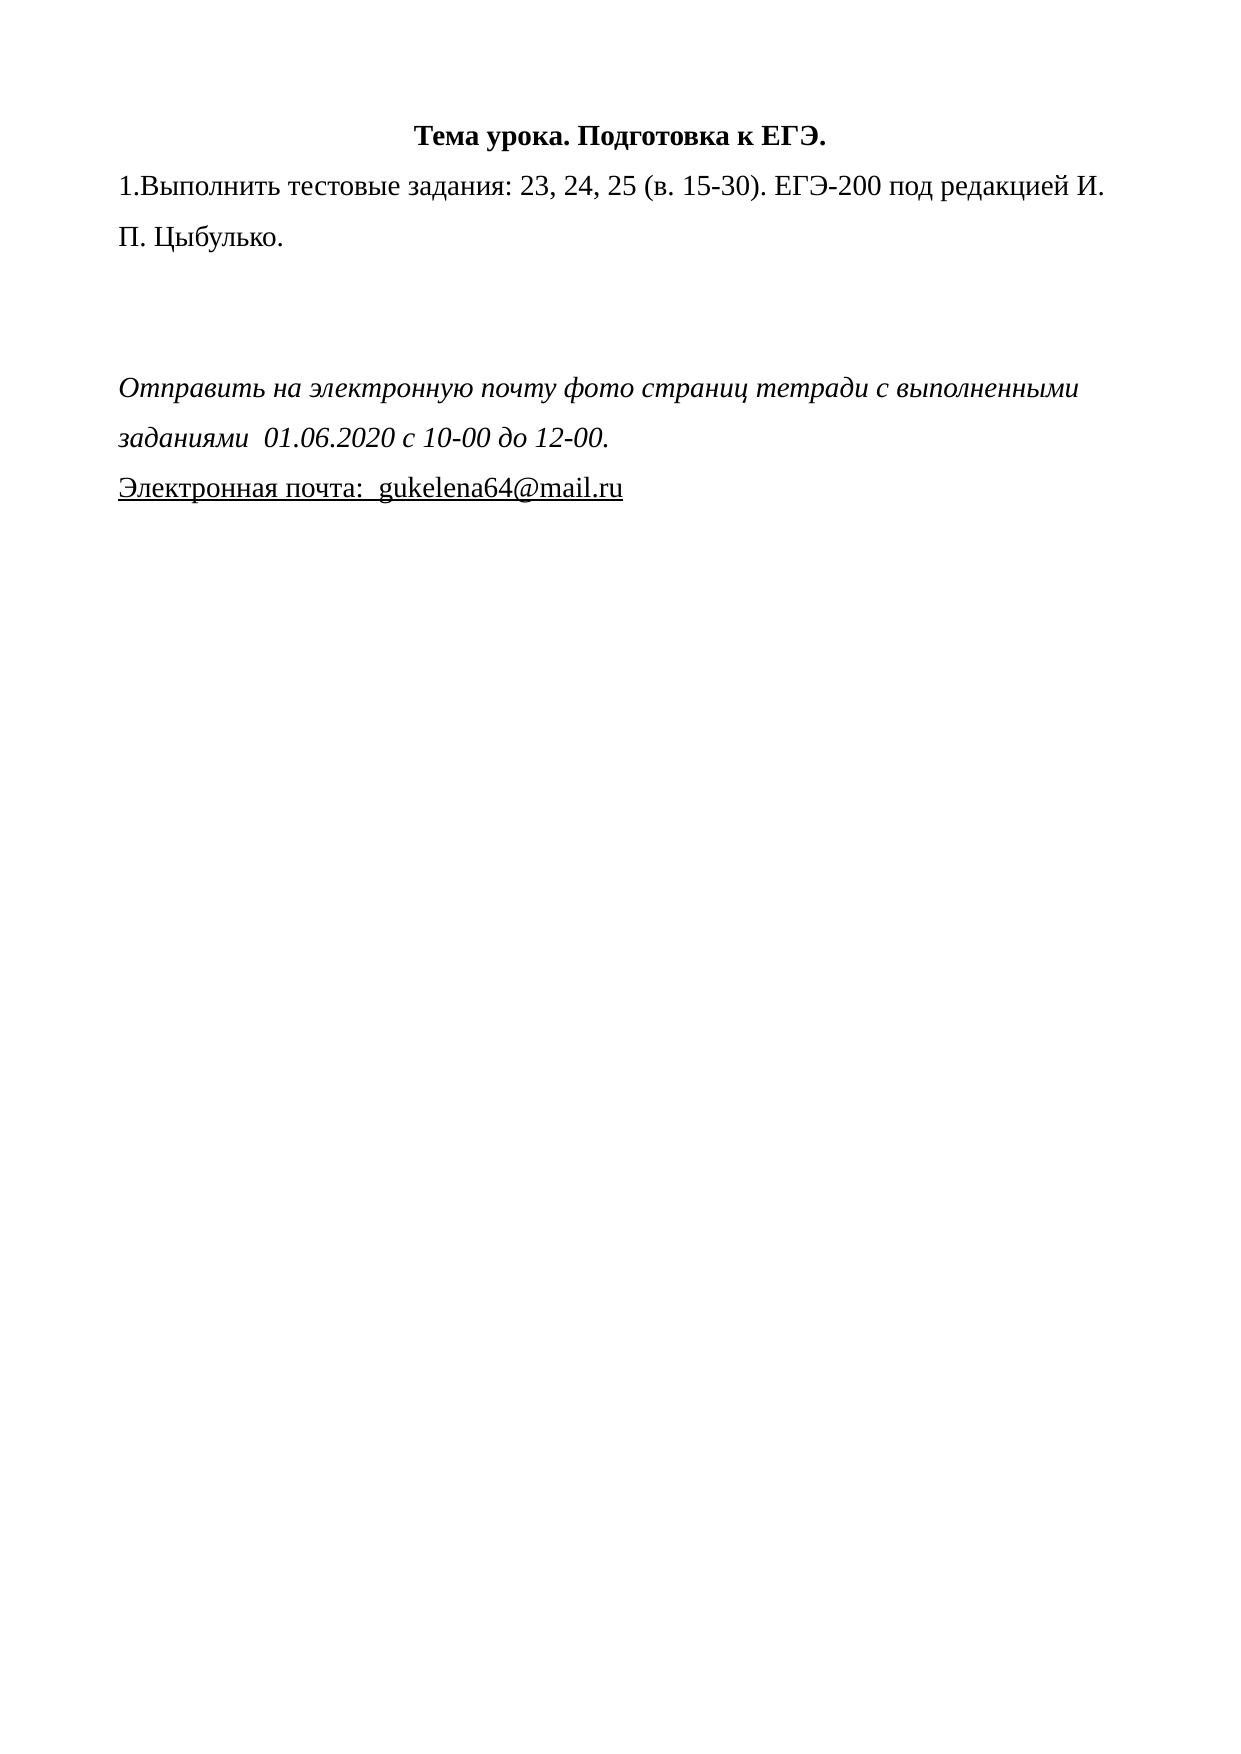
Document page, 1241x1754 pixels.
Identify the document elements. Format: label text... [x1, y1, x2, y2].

text Электронная почта: gukelena64@mail.ru [118, 470, 1122, 504]
text 1.Выполнить тестовые задания: 23, 24, 25 (в. 15-30). ЕГЭ-200 под редакцией И. П. Цыбулько. [118, 168, 1122, 252]
text Тема урока. Подготовка к ЕГЭ. [118, 118, 1122, 152]
text Отправить на электронную почту фото страниц тетради с выполненными заданиями 01.06.2020 с 10-00 до 12-00. [118, 370, 1122, 453]
